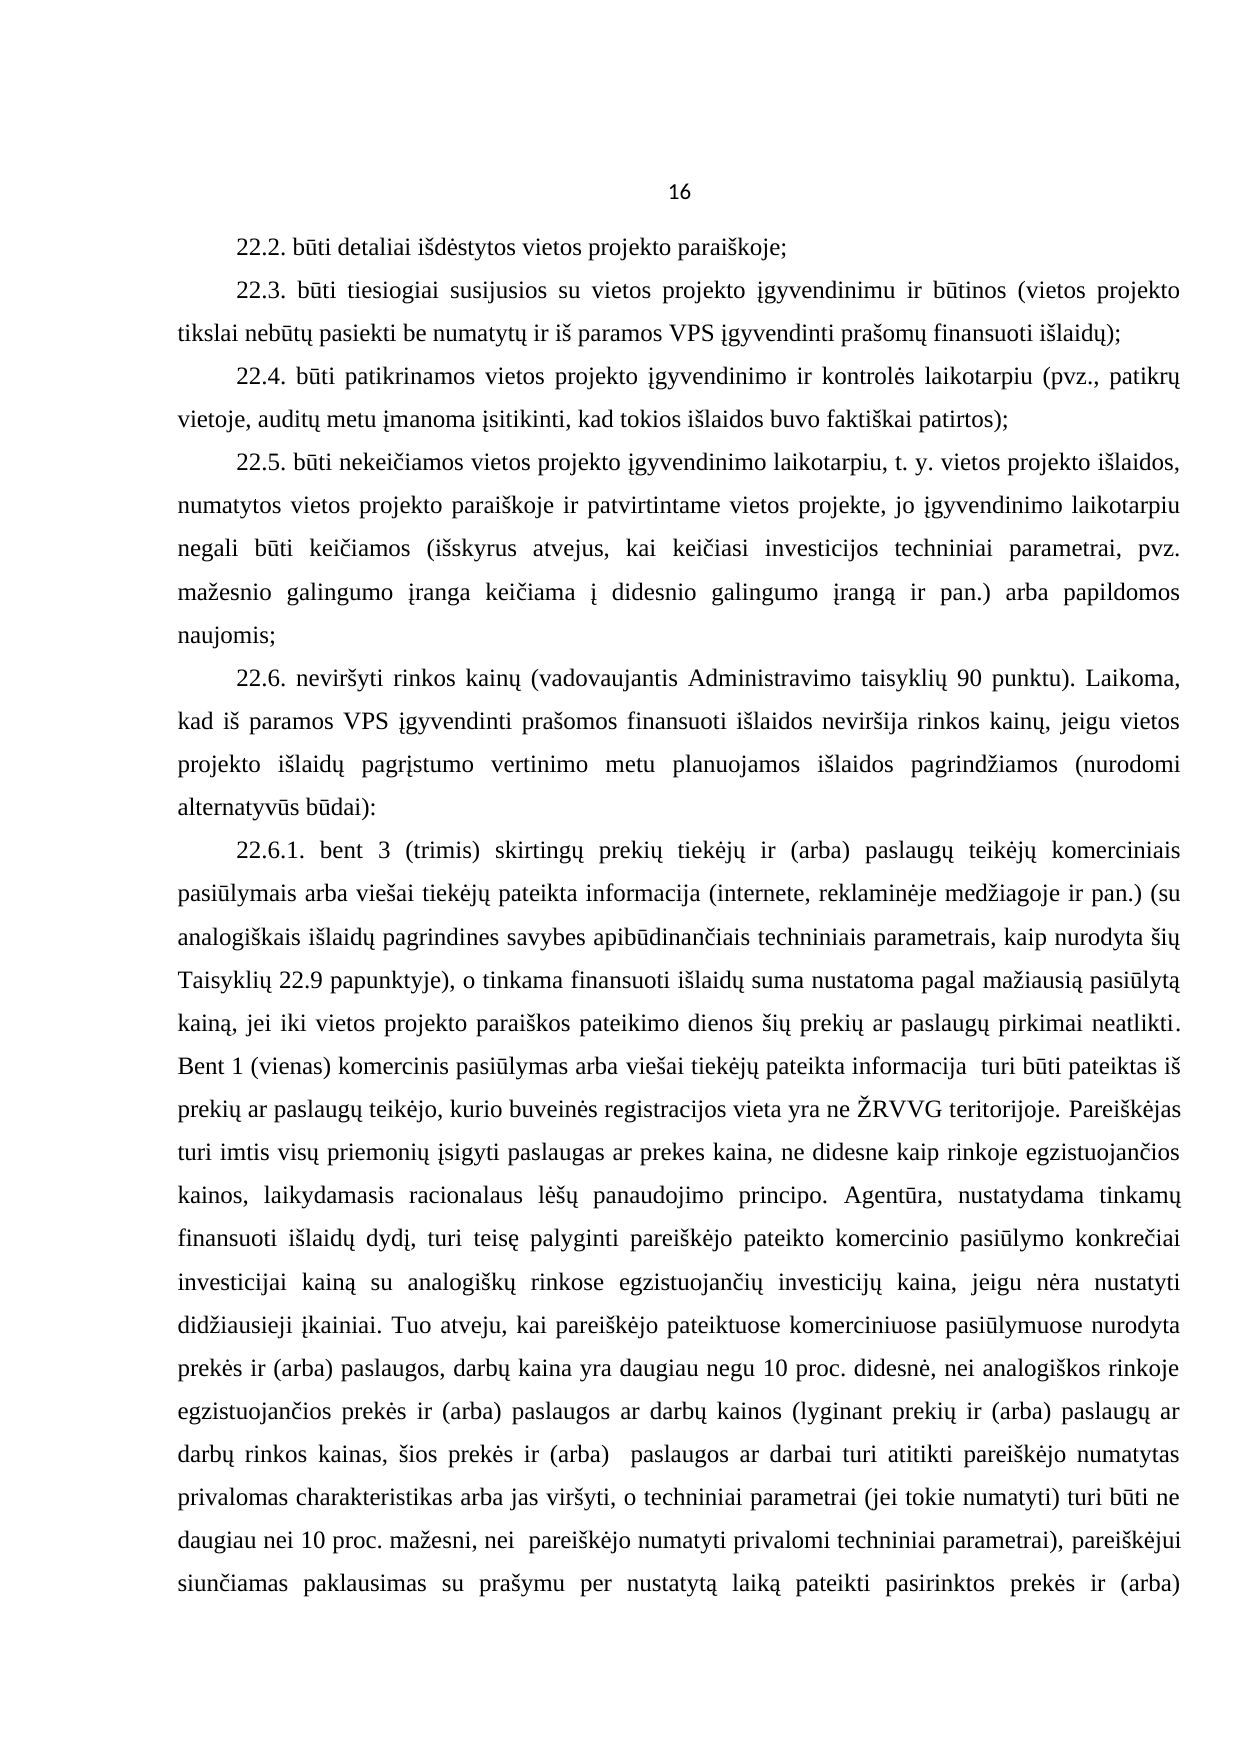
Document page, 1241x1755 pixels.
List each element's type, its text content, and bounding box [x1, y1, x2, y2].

text 22.4. būti patikrinamos vietos projekto įgyvendinimo ir kontrolės laikotarpiu (pvz., patikrų vietoje, auditų metu įmanoma įsitikinti, kad tokios išlaidos buvo faktiškai patirtos); [177, 361, 1181, 433]
text 22.2. būti detaliai išdėstytos vietos projekto paraiškoje; [177, 232, 1181, 260]
text 22.3. būti tiesiogiai susijusios su vietos projekto įgyvendinimu ir būtinos (vietos projekto tikslai nebūtų pasiekti be numatytų ir iš paramos VPS įgyvendinti prašomų finansuoti išlaidų); [177, 275, 1181, 347]
text 22.5. būti nekeičiamos vietos projekto įgyvendinimo laikotarpiu, t. y. vietos projekto išlaidos, numatytos vietos projekto paraiškoje ir patvirtintame vietos projekte, jo įgyvendinimo laikotarpiu negali būti keičiamos (išskyrus atvejus, kai keičiasi investicijos techniniai parametrai, pvz. mažesnio galingumo įranga keičiama į didesnio galingumo įrangą ir pan.) arba papildomos naujomis; [177, 447, 1181, 648]
text 22.6. neviršyti rinkos kainų (vadovaujantis Administravimo taisyklių 90 punktu). Laikoma, kad iš paramos VPS įgyvendinti prašomos finansuoti išlaidos neviršija rinkos kainų, jeigu vietos projekto išlaidų pagrįstumo vertinimo metu planuojamos išlaidos pagrindžiamos (nurodomi alternatyvūs būdai): [177, 663, 1181, 821]
text 22.6.1. bent 3 (trimis) skirtingų prekių tiekėjų ir (arba) paslaugų teikėjų komerciniais pasiūlymais arba viešai tiekėjų pateikta informacija (internete, reklaminėje medžiagoje ir pan.) (su analogiškais išlaidų pagrindines savybes apibūdinančiais techniniais parametrais, kaip nurodyta šių Taisyklių 22.9 papunktyje), o tinkama finansuoti išlaidų suma nustatoma pagal mažiausią pasiūlytą kainą, jei iki vietos projekto paraiškos pateikimo dienos šių prekių ar paslaugų pirkimai neatlikti. Bent 1 (vienas) komercinis pasiūlymas arba viešai tiekėjų pateikta informacija turi būti pateiktas iš prekių ar paslaugų teikėjo, kurio buveinės registracijos vieta yra ne ŽRVVG teritorijoje. Pareiškėjas turi imtis visų priemonių įsigyti paslaugas ar prekes kaina, ne didesne kaip rinkoje egzistuojančios kainos, laikydamasis racionalaus lėšų panaudojimo principo. Agentūra, nustatydama tinkamų finansuoti išlaidų dydį, turi teisę palyginti pareiškėjo pateikto komercinio pasiūlymo konkrečiai investicijai kainą su analogiškų rinkose egzistuojančių investicijų kaina, jeigu nėra nustatyti didžiausieji įkainiai. Tuo atveju, kai pareiškėjo pateiktuose komerciniuose pasiūlymuose nurodyta prekės ir (arba) paslaugos, darbų kaina yra daugiau negu 10 proc. didesnė, nei analogiškos rinkoje egzistuojančios prekės ir (arba) paslaugos ar darbų kainos (lyginant prekių ir (arba) paslaugų ar darbų rinkos kainas, šios prekės ir (arba) paslaugos ar darbai turi atitikti pareiškėjo numatytas privalomas charakteristikas arba jas viršyti, o techniniai parametrai (jei tokie numatyti) turi būti ne daugiau nei 10 proc. mažesni, nei pareiškėjo numatyti privalomi techniniai parametrai), pareiškėjui siunčiamas paklausimas su prašymu per nustatytą laiką pateikti pasirinktos prekės ir (arba) [177, 835, 1181, 1597]
